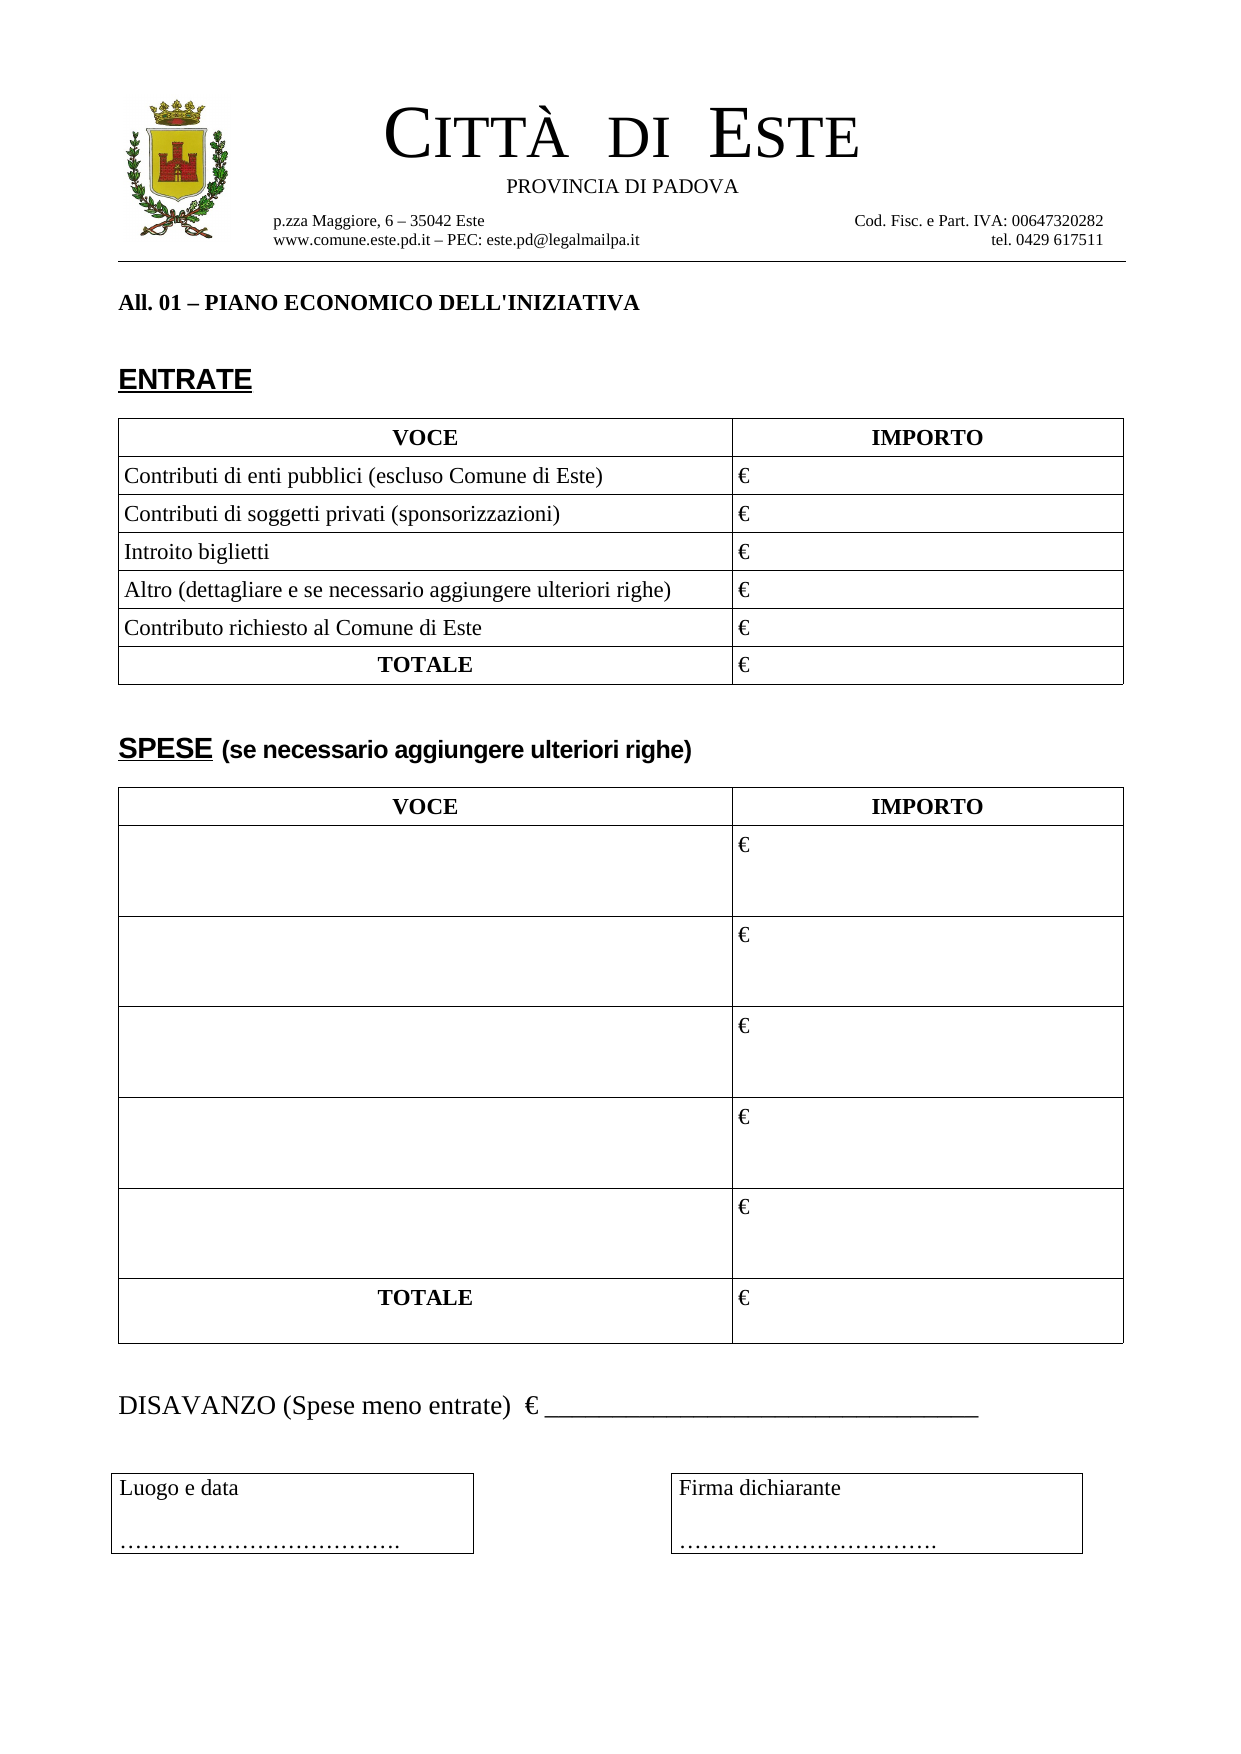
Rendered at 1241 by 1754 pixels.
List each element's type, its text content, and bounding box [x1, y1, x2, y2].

table_cell € [733, 571, 1123, 608]
table_cell Contributi di soggetti privati (sponsorizzazioni) [119, 495, 732, 532]
text ENTRATE [118, 362, 1122, 395]
table_header IMPORTO [733, 419, 1123, 456]
table_cell € [733, 495, 1123, 532]
table_header VOCE [119, 788, 732, 825]
table_cell Contributo richiesto al Comune di Este [119, 609, 732, 646]
text DISAVANZO (Spese meno entrate) € ________________________________ [118, 1389, 1122, 1421]
table_cell [119, 917, 732, 1006]
picture [123, 94, 231, 242]
table_cell € [733, 647, 1123, 684]
table_cell € [733, 457, 1123, 494]
table_cell TOTALE [119, 1279, 732, 1342]
table_cell Contributi di enti pubblici (escluso Comune di Este) [119, 457, 732, 494]
table_cell € [733, 1279, 1123, 1342]
table_cell Introito biglietti [119, 533, 732, 570]
table_cell TOTALE [119, 647, 732, 684]
table_header Luogo e data ………………………………. [112, 1474, 473, 1553]
table_cell € [733, 533, 1123, 570]
table_header [474, 1473, 671, 1553]
table_cell [119, 1007, 732, 1097]
table_cell € [733, 1098, 1123, 1187]
table_cell € [733, 1189, 1123, 1278]
text SPESE (se necessario aggiungere ulteriori righe) [118, 731, 1122, 764]
table_cell Altro (dettagliare e se necessario aggiungere ulteriori righe) [119, 571, 732, 608]
table_cell [119, 826, 732, 916]
table_header IMPORTO [733, 788, 1123, 825]
table_cell [119, 1189, 732, 1278]
text All. 01 – PIANO ECONOMICO DELL'INIZIATIVA [118, 288, 1122, 315]
table_cell € [733, 1007, 1123, 1097]
table_cell [119, 1098, 732, 1187]
table_cell € [733, 826, 1123, 916]
table_header VOCE [119, 419, 732, 456]
table_cell € [733, 917, 1123, 1006]
table_cell € [733, 609, 1123, 646]
table_header Firma dichiarante ……………………………. [672, 1474, 1082, 1553]
